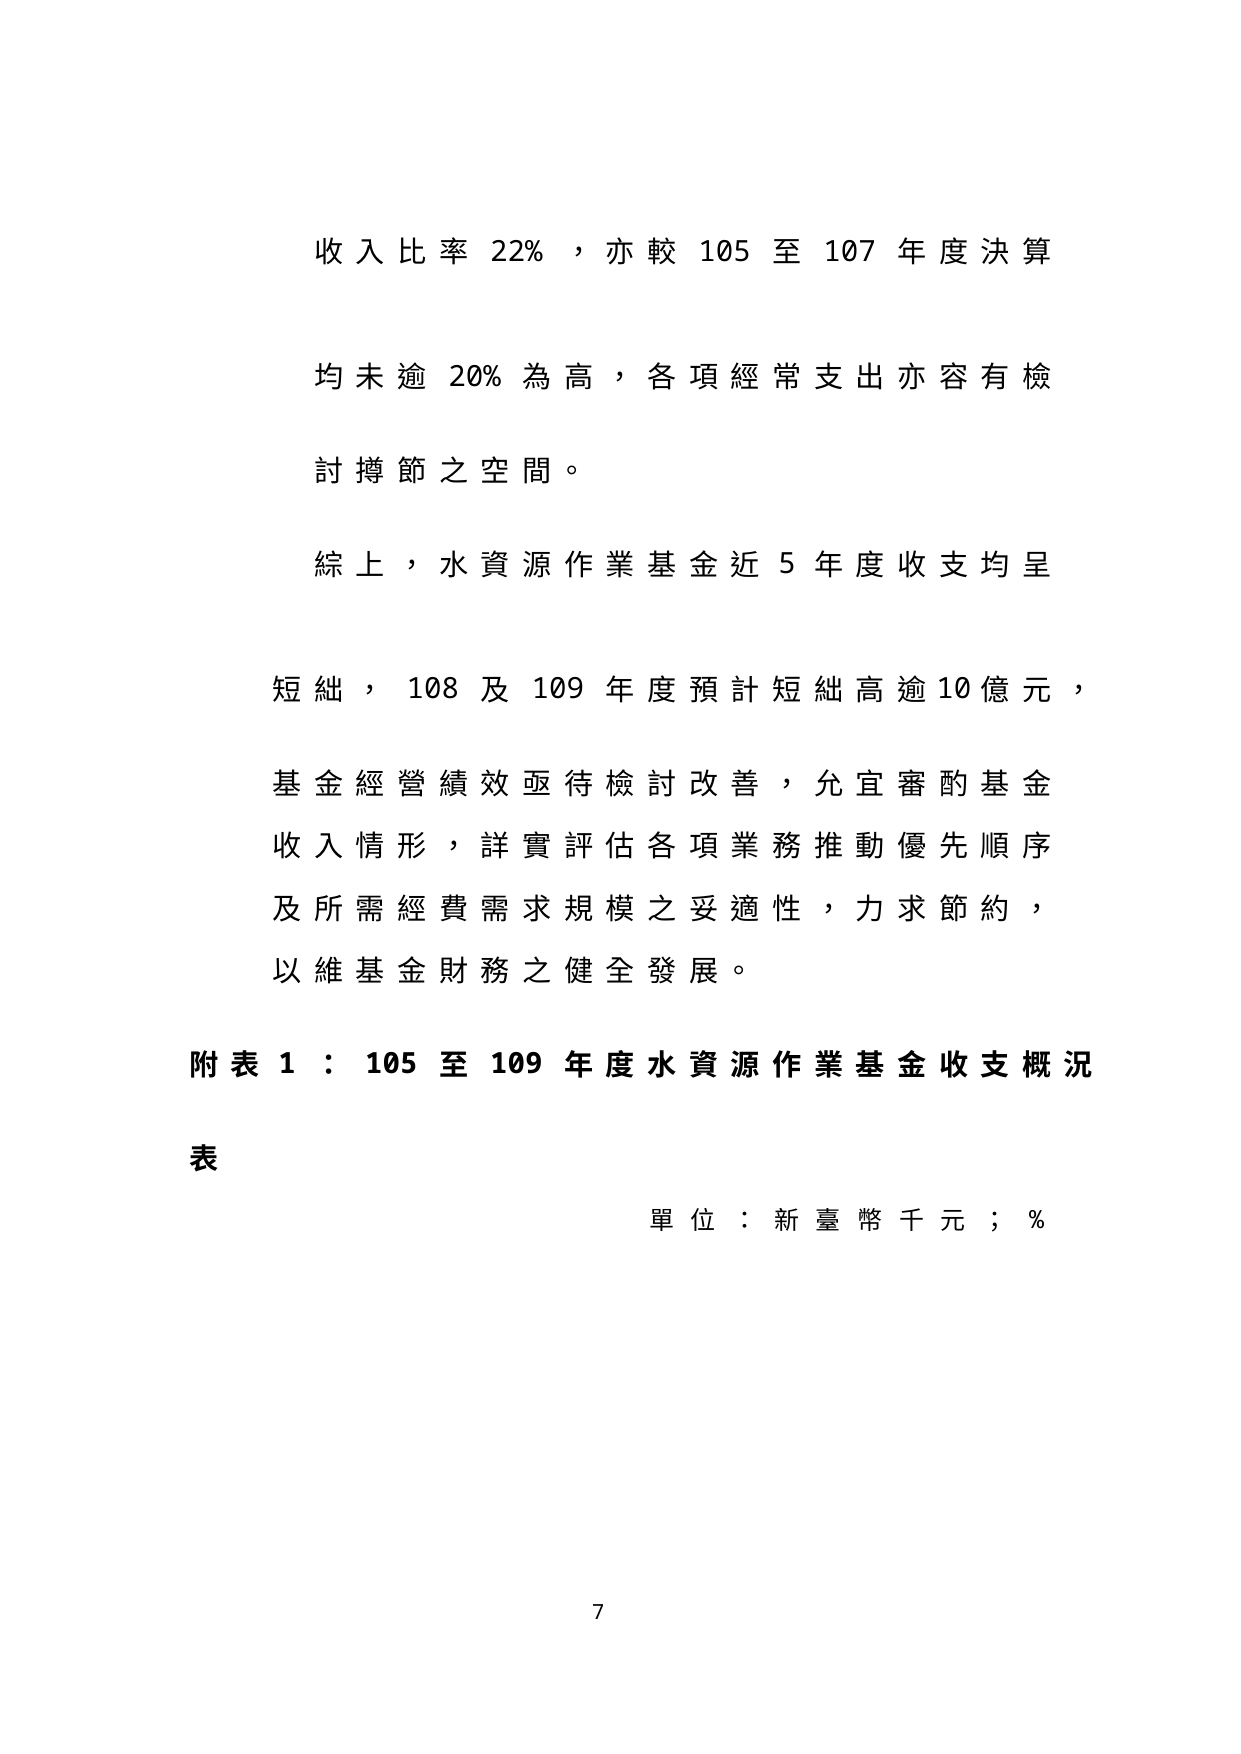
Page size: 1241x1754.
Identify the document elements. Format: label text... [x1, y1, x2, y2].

text 綜上，水資源作業基金近5年度收支均呈短絀，108及109年度預計短絀高逾10億元，基金經營績效亟待檢討改善，允宜審酌基金收入情形，詳實評估各項業務推動優先順序及所需經費需求規模之妥適性，力求節約，以維基金財務之健全發展。 [242, 490, 1058, 990]
text 水資源作業基金近5年度「業務成本與費用」占「業務收入」之比率逐年增高，109年度預算占比112.35%，較105至107年度決算平均98.51%及108年度預算101.62%，分別增加13.84個百分點及10.73個百分點，增加幅度頗大，即使考量因湖山水庫等新水利設施投入營運，所需折舊分攤逐年增加，惟以109年度「折舊、折耗及攤銷」占業務收入19.78%，與105年度14.58%比較，近5年度增加率僅約5.2個百分點，遠低於其業務成本與費用增加幅度，成本控管機制亟待檢討強化；又以109年度「行銷及業務費用」占業務收入比率22%，亦較105至107年度決算均未逾20%為高，各項經常支出亦容有檢討撙節之空間。 [271, 177, 1058, 490]
text 附表1：105至109年度水資源作業基金收支概況表 [183, 990, 1102, 1177]
text 單位：新臺幣千元；% [183, 1177, 1058, 1240]
